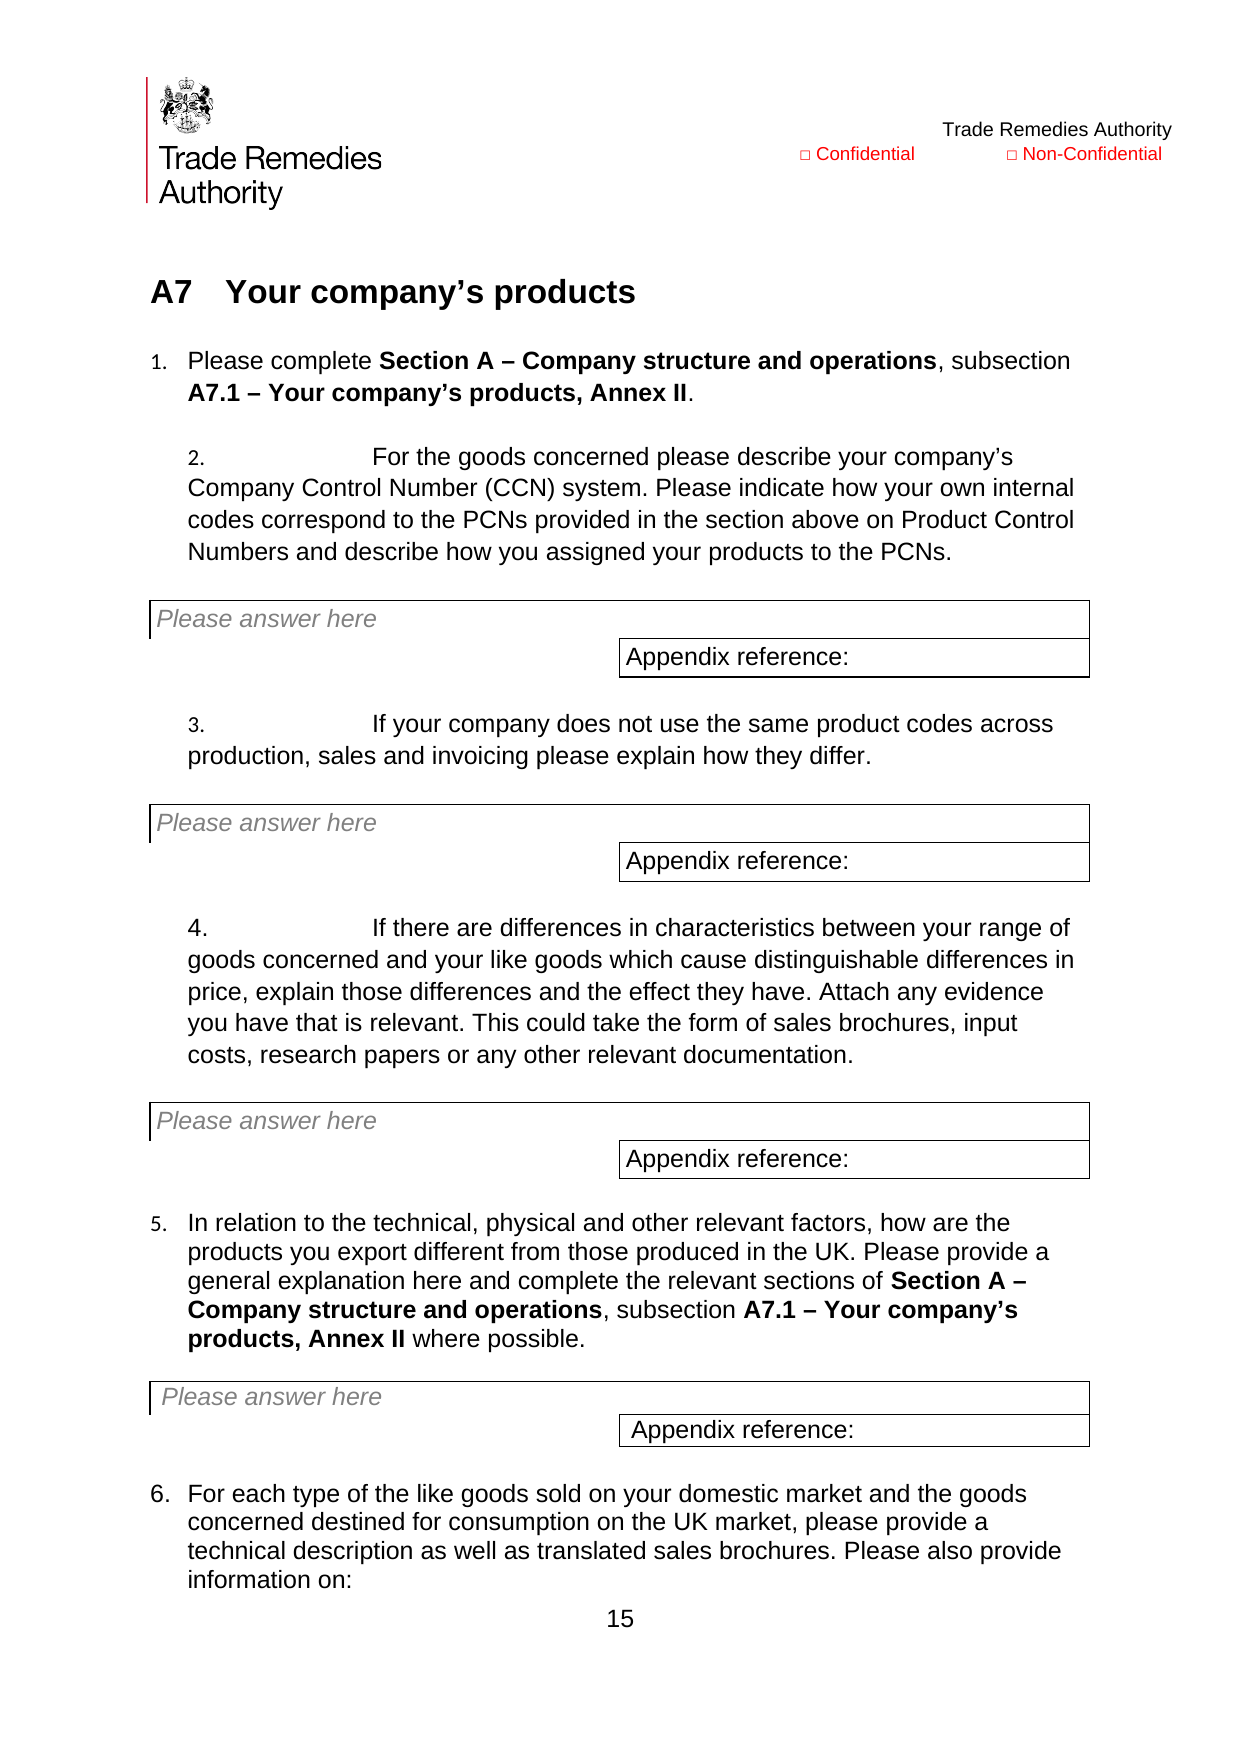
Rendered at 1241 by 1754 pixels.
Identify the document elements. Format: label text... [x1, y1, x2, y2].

table_cell [150, 639, 619, 676]
list If there are differences in characteristics between your range of goods concerned and your like goods which cause distinguishable differences in price, explain those differences and the effect they have. Attach any evidence you have that is relevant. This could take the form of sales brochures, input costs, research papers or any other relevant documentation. [187, 913, 1090, 1068]
table_cell Appendix reference: [620, 639, 1089, 676]
table_header Please answer here [151, 805, 1089, 842]
table_header Please answer here [151, 601, 1089, 638]
table_cell Appendix reference: [620, 1415, 1089, 1446]
table_cell [150, 1141, 619, 1178]
list For the goods concerned please describe your company’s Company Control Number (CCN) system. Please indicate how your own internal codes correspond to the PCNs provided in the section above on Product Control Numbers and describe how you assigned your products to the PCNs. [187, 441, 1090, 565]
table_cell [150, 1415, 619, 1446]
table_cell Appendix reference: [620, 843, 1089, 881]
list If your company does not use the same product codes across production, sales and invoicing please explain how they differ. [187, 709, 1090, 770]
subtitle A7 Your company’s products [150, 273, 1090, 311]
list Please complete Section A – Company structure and operations, subsection A7.1 – Your company’s products, Annex II. [150, 346, 1090, 407]
table_cell [150, 843, 619, 881]
list In relation to the technical, physical and other relevant factors, how are the products you export different from those produced in the UK. Please provide a general explanation here and complete the relevant sections of Section A – Company structure and operations, subsection A7.1 – Your company’s products, Annex II where possible. [150, 1208, 1090, 1352]
table_header Please answer here [151, 1382, 1089, 1414]
table_cell Appendix reference: [620, 1141, 1089, 1178]
table_header Please answer here [151, 1103, 1089, 1140]
list For each type of the like goods sold on your domestic market and the goods concerned destined for consumption on the UK market, please provide a technical description as well as translated sales brochures. Please also provide information on: [150, 1479, 1090, 1594]
